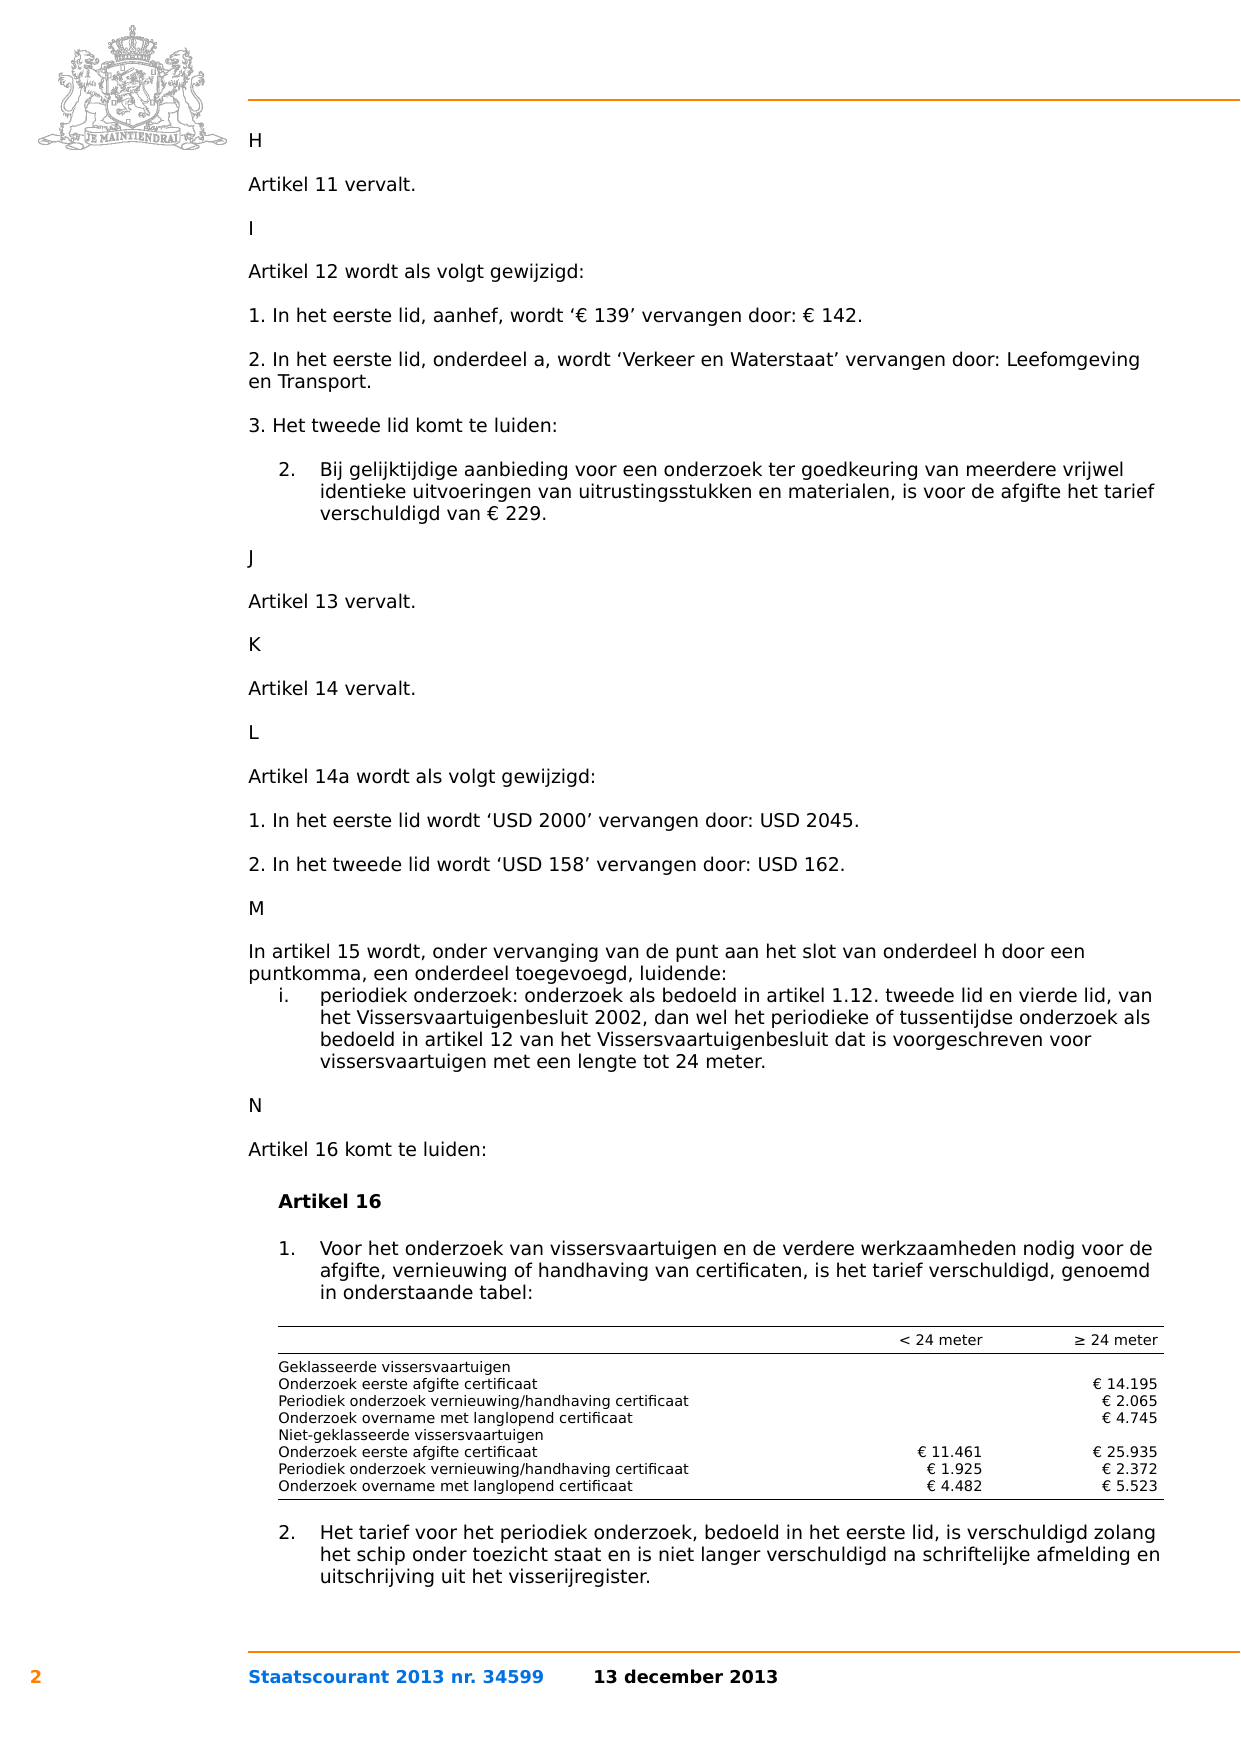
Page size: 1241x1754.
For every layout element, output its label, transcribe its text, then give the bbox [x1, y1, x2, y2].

text H [248, 130, 1163, 152]
table_cell [813, 1410, 988, 1427]
table_cell [988, 1354, 1163, 1376]
text Artikel 14 vervalt. [248, 678, 1163, 700]
text In artikel 15 wordt, onder vervanging van de punt aan het slot van onderdeel h door een puntkomma, een onderdeel toegevoegd, luidende: [248, 941, 1163, 985]
table_header [278, 1327, 813, 1353]
table_cell € 11.461 [813, 1444, 988, 1461]
text Artikel 13 vervalt. [248, 591, 1163, 612]
table_cell Onderzoek eerste afgifte certificaat [278, 1376, 813, 1393]
text Artikel 12 wordt als volgt gewijzigd: [248, 261, 1163, 283]
table_cell Onderzoek eerste afgifte certificaat [278, 1444, 813, 1461]
text 2. In het eerste lid, onderdeel a, wordt ‘Verkeer en Waterstaat’ vervangen door: Leefomgeving en Transport. [248, 349, 1163, 393]
text M [248, 897, 1163, 919]
table_cell € 5.523 [988, 1478, 1163, 1499]
text J [248, 547, 1163, 569]
table_cell Onderzoek overname met langlopend certificaat [278, 1410, 813, 1427]
text I [248, 218, 1163, 239]
table_header ≥ 24 meter [988, 1327, 1163, 1353]
text 3. Het tweede lid komt te luiden: [248, 415, 1163, 437]
text Artikel 16 komt te luiden: [248, 1139, 1163, 1161]
text L [248, 722, 1163, 744]
table_cell [813, 1393, 988, 1410]
table_header < 24 meter [813, 1327, 988, 1353]
subtitle Artikel 16 [278, 1191, 1163, 1213]
table_cell € 25.935 [988, 1444, 1163, 1461]
table_cell [813, 1354, 988, 1376]
table_cell € 4.745 [988, 1410, 1163, 1427]
table_cell Niet-geklasseerde vissersvaartuigen [278, 1427, 813, 1444]
text 1. In het eerste lid wordt ‘USD 2000’ vervangen door: USD 2045. [248, 810, 1163, 832]
text Artikel 11 vervalt. [248, 174, 1163, 196]
table_cell € 4.482 [813, 1478, 988, 1499]
text 2. Bij gelijktijdige aanbieding voor een onderzoek ter goedkeuring van meerdere vrijwel identieke uitvoeringen van uitrustingsstukken en materialen, is voor de afgifte het tarief verschuldigd van € 229. [278, 459, 1163, 525]
table_cell € 1.925 [813, 1461, 988, 1478]
table_cell € 2.372 [988, 1461, 1163, 1478]
table_cell [988, 1427, 1163, 1444]
picture [38, 25, 227, 150]
text 1. Voor het onderzoek van vissersvaartuigen en de verdere werkzaamheden nodig voor de afgifte, vernieuwing of handhaving van certificaten, is het tarief verschuldigd, genoemd in onderstaande tabel: [278, 1238, 1163, 1304]
table_cell € 2.065 [988, 1393, 1163, 1410]
text Artikel 14a wordt als volgt gewijzigd: [248, 766, 1163, 788]
text N [248, 1095, 1163, 1117]
table_cell Geklasseerde vissersvaartuigen [278, 1354, 813, 1376]
table_cell [813, 1376, 988, 1393]
table_cell € 14.195 [988, 1376, 1163, 1393]
text K [248, 634, 1163, 656]
text 1. In het eerste lid, aanhef, wordt ‘€ 139’ vervangen door: € 142. [248, 305, 1163, 327]
text 2. In het tweede lid wordt ‘USD 158’ vervangen door: USD 162. [248, 854, 1163, 876]
table_cell Onderzoek overname met langlopend certificaat [278, 1478, 813, 1499]
table_cell [813, 1427, 988, 1444]
table_cell Periodiek onderzoek vernieuwing/handhaving certificaat [278, 1393, 813, 1410]
table_cell Periodiek onderzoek vernieuwing/handhaving certificaat [278, 1461, 813, 1478]
text i. periodiek onderzoek: onderzoek als bedoeld in artikel 1.12. tweede lid en vierde lid, van het Vissersvaartuigenbesluit 2002, dan wel het periodieke of tussentijdse onderzoek als bedoeld in artikel 12 van het Vissersvaartuigenbesluit dat is voorgeschreven voor vissersvaartuigen met een lengte tot 24 meter. [278, 985, 1163, 1073]
text 2. Het tarief voor het periodiek onderzoek, bedoeld in het eerste lid, is verschuldigd zolang het schip onder toezicht staat en is niet langer verschuldigd na schriftelijke afmelding en uitschrijving uit het visserijregister. [278, 1522, 1163, 1588]
